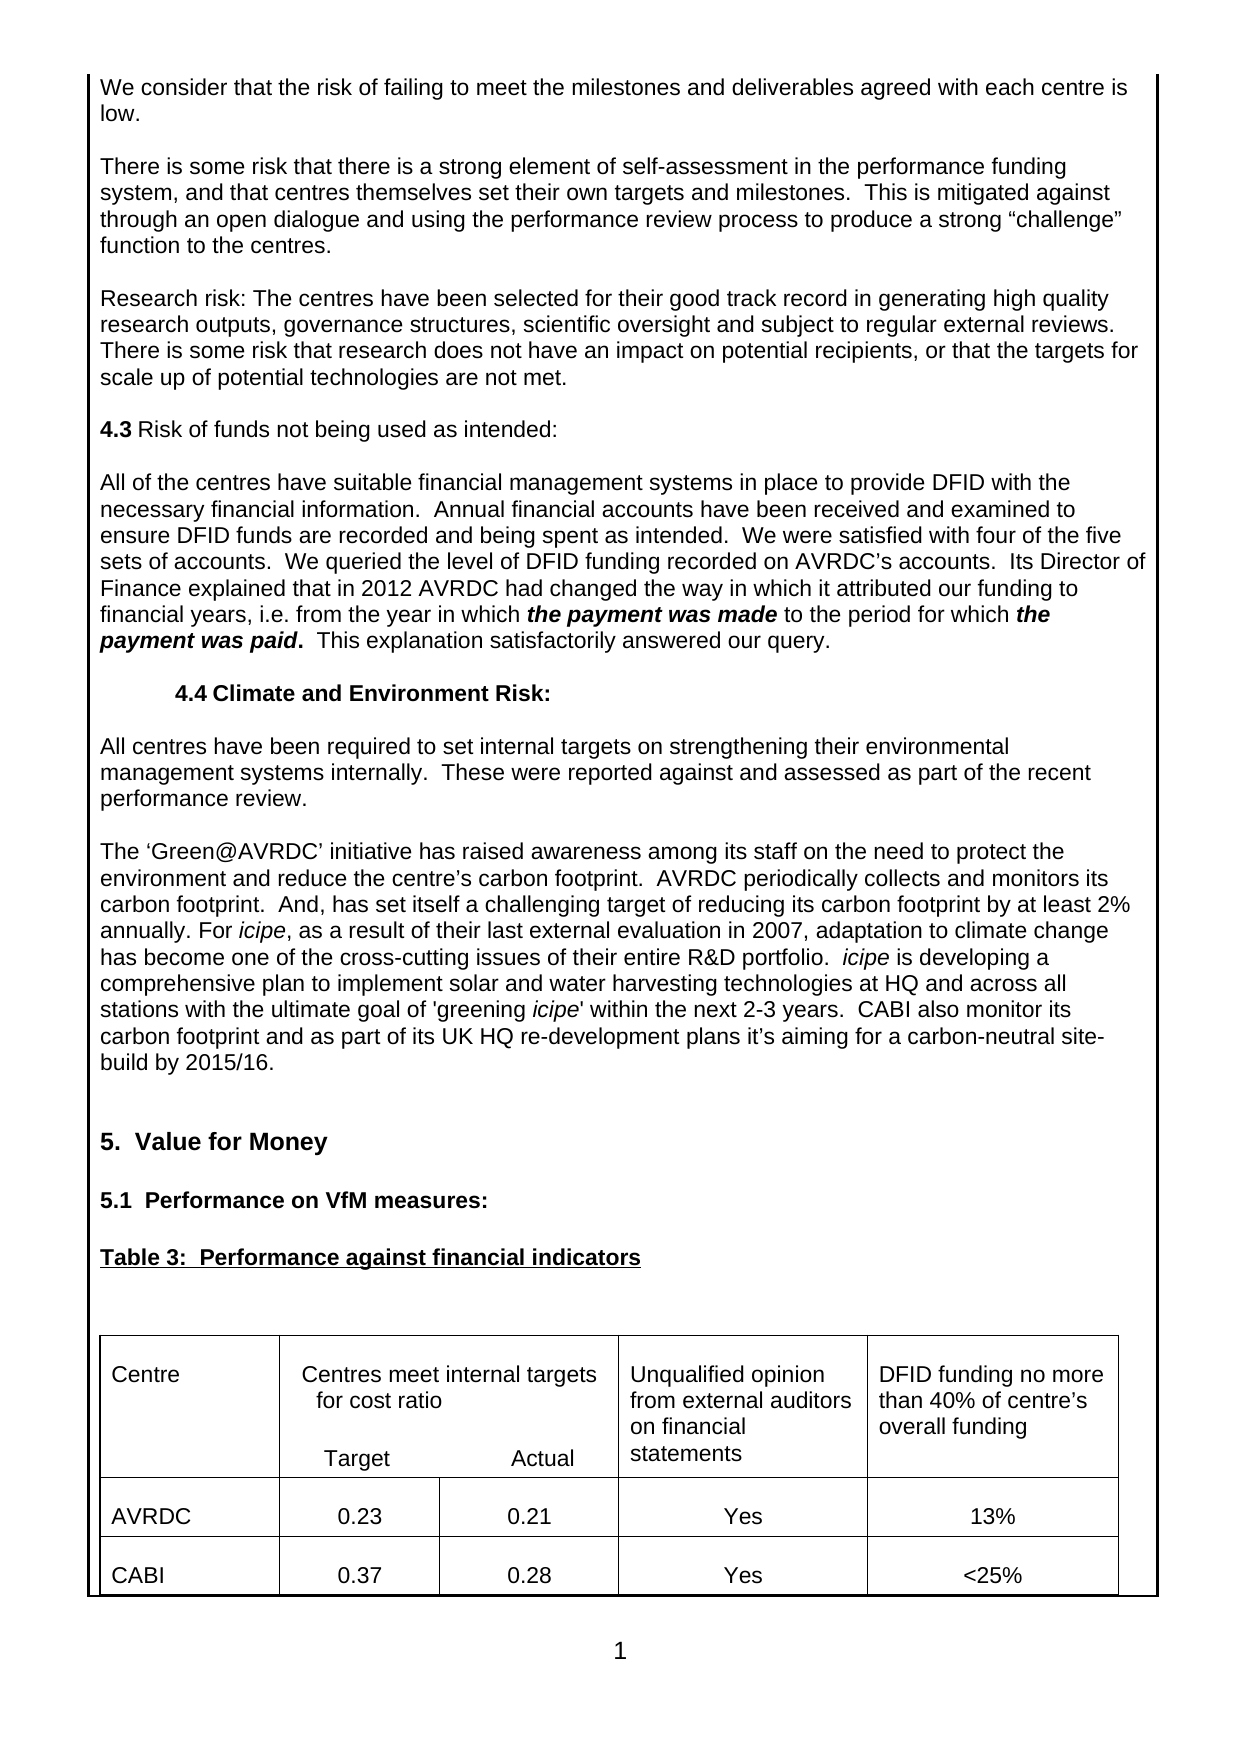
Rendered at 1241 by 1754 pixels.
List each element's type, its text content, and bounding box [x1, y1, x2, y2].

table_header Unqualified opinion from external auditors on financial statements [619, 1336, 867, 1477]
table_cell 0.37 [280, 1537, 439, 1594]
table_cell 13% [868, 1478, 1118, 1536]
table_cell AVRDC [101, 1478, 279, 1536]
table_header Centres meet internal targets for cost ratio Target Actual [280, 1336, 618, 1477]
table_cell CABI [101, 1537, 279, 1594]
table_cell Yes [619, 1478, 867, 1536]
table_cell We consider that the risk of failing to meet the milestones and deliverables agreed with each centre is low. There is some risk that there is a strong element of self-assessment in the performance funding system, and that centres themselves set their own targets and milestones. This is mitigated against through an open dialogue and using the performance review process to produce a strong “challenge” function to the centres. Research risk: The centres have been selected for their good track record in generating high quality research outputs, governance structures, scientific oversight and subject to regular external reviews. There is some risk that research does not have an impact on potential recipients, or that the targets for scale up of potential technologies are not met. Risk of funds not being used as intended: All of the centres have suitable financial management systems in place to provide DFID with the necessary financial information. Annual financial accounts have been received and examined to ensure DFID funds are recorded and being spent as intended. We were satisfied with four of the five sets of accounts. We queried the level of DFID funding recorded on AVRDC’s accounts. Its Director of Finance explained that in 2012 AVRDC had changed the way in which it attributed our funding to financial years, i.e. from the year in which the payment was made to the period for which the payment was paid. This explanation satisfactorily answered our query. [90, 74, 1156, 654]
table_cell <25% [868, 1537, 1118, 1594]
table_cell Climate and Environment Risk: All centres have been required to set internal targets on strengthening their environmental management systems internally. These were reported against and assessed as part of the recent performance review. The ‘Green@AVRDC’ initiative has raised awareness among its staff on the need to protect the environment and reduce the centre’s carbon footprint. AVRDC periodically collects and monitors its carbon footprint. And, has set itself a challenging target of reducing its carbon footprint by at least 2% annually. For icipe, as a result of their last external evaluation in 2007, adaptation to climate change has become one of the cross-cutting issues of their entire R&D portfolio. icipe is developing a comprehensive plan to implement solar and water harvesting technologies at HQ and across all stations with the ultimate goal of 'greening icipe' within the next 2-3 years. CABI also monitor its carbon footprint and as part of its UK HQ re-development plans it’s aiming for a carbon-neutral site-build by 2015/16. [90, 654, 1156, 1102]
table_header DFID funding no more than 40% of centre’s overall funding [868, 1336, 1118, 1477]
table_cell 5. Value for Money [90, 1102, 1156, 1162]
table_header Centre [101, 1336, 279, 1477]
table_cell 0.28 [440, 1537, 618, 1594]
table_cell Yes [619, 1537, 867, 1594]
table_cell 0.21 [440, 1478, 618, 1536]
table_cell 5.1 Performance on VfM measures: Table 3: Performance against financial indicators [90, 1162, 1156, 1595]
table_cell 0.23 [280, 1478, 439, 1536]
